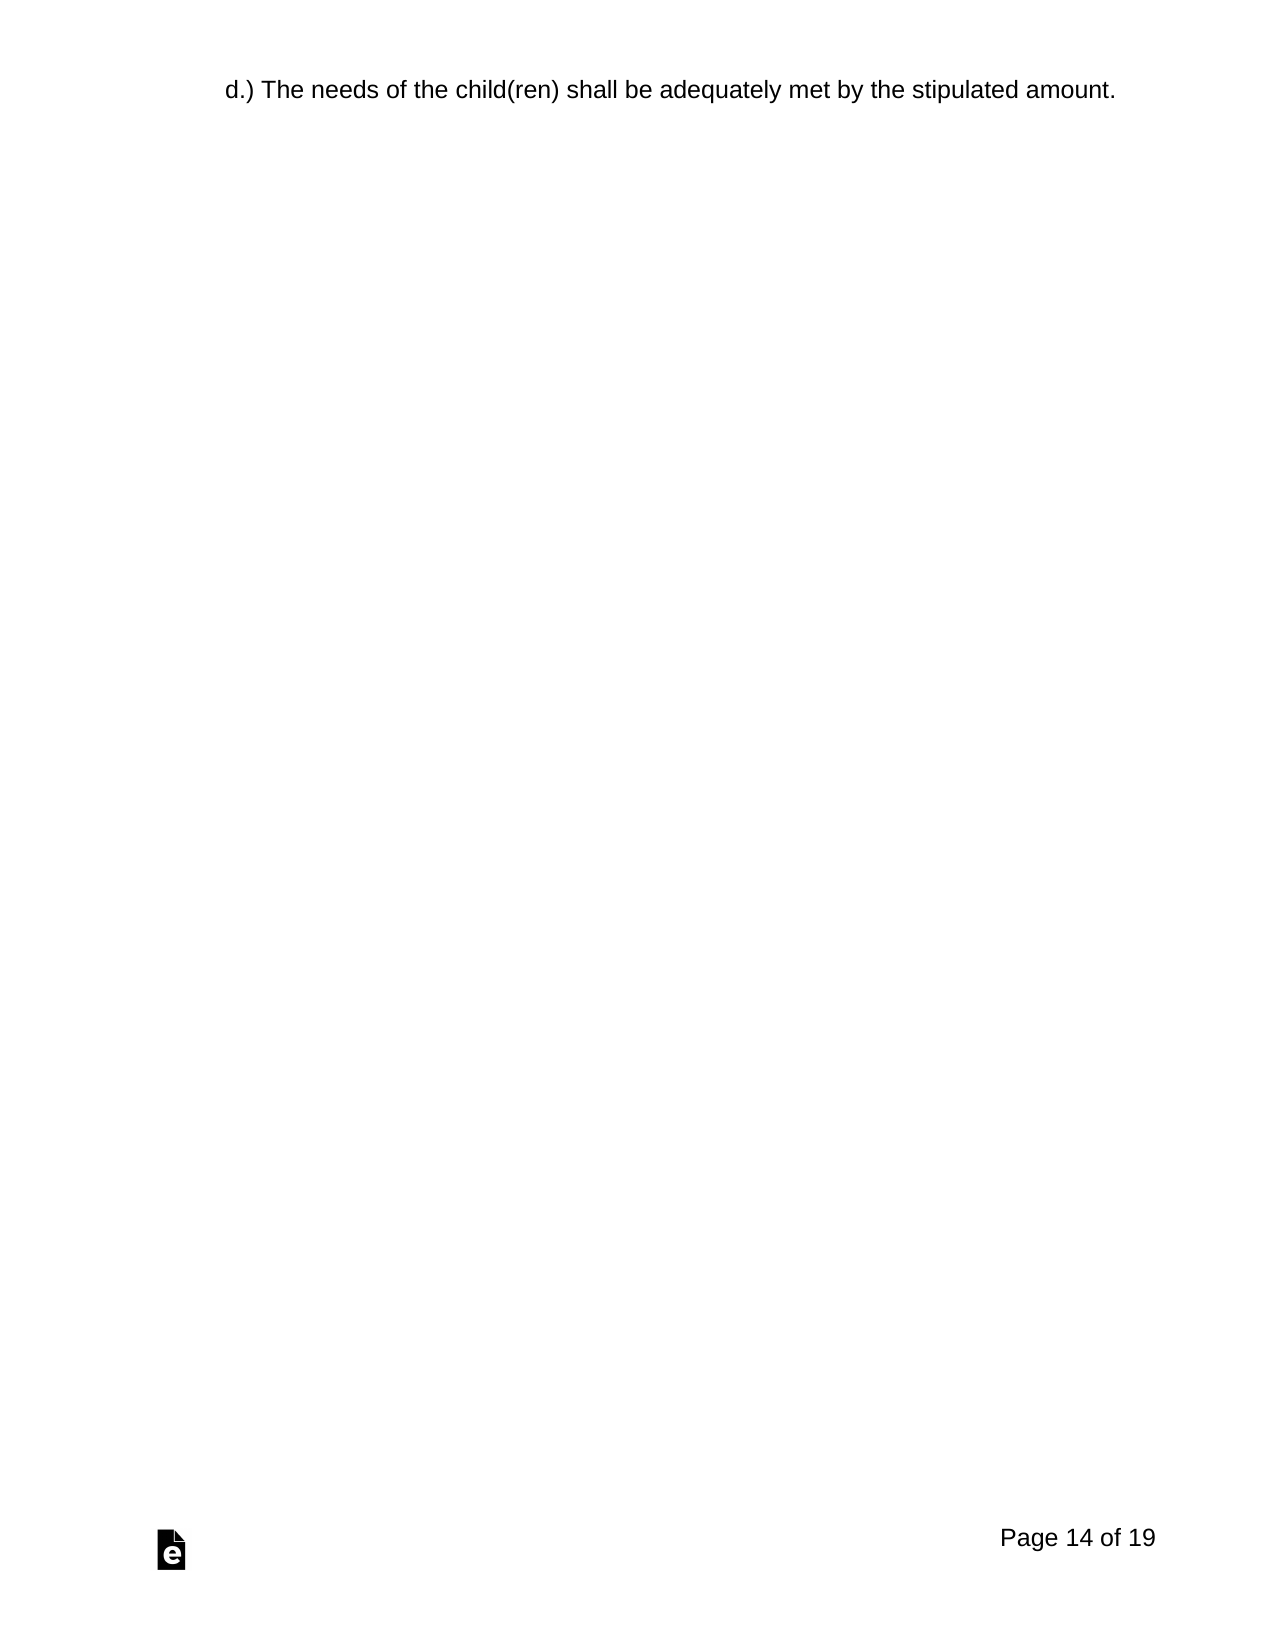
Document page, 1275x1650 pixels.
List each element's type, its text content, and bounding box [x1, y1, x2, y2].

text d.) The needs of the child(ren) shall be adequately met by the stipulated amount. [150, 75, 1125, 104]
